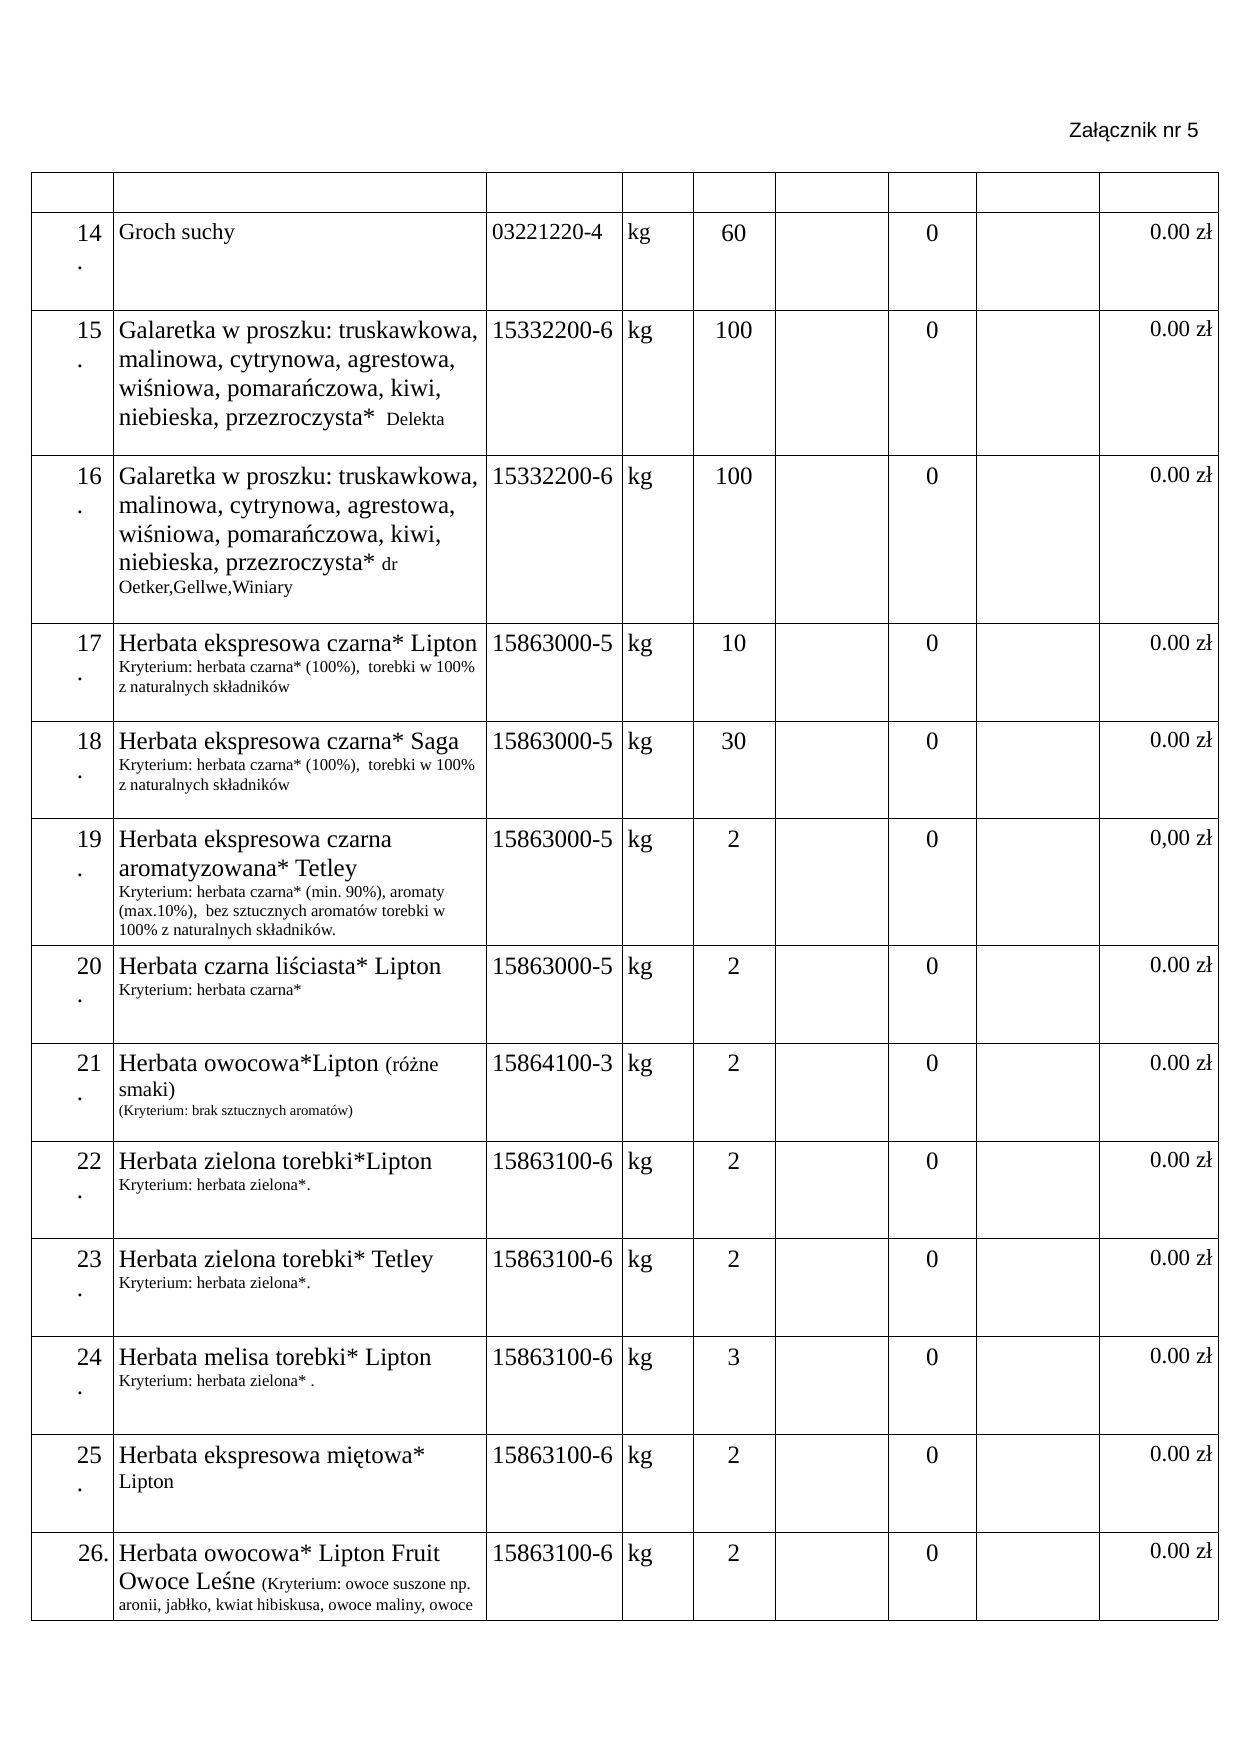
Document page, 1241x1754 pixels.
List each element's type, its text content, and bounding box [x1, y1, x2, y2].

table_cell 0 [889, 946, 976, 1043]
table_cell 0 [889, 213, 976, 310]
table_cell 2 [694, 1142, 775, 1238]
table_cell 0,00 zł [1100, 819, 1218, 945]
table_cell [776, 1142, 888, 1238]
table_cell 3 [694, 1337, 775, 1434]
table_cell 0,00 zł [1100, 1142, 1218, 1238]
table_cell [977, 1239, 1099, 1336]
table_cell Herbata owocowa*Lipton (różne smaki) (Kryterium: brak sztucznych aromatów) [114, 1044, 486, 1141]
table_cell 0 [889, 624, 976, 721]
table_cell 0,00 zł [1100, 1533, 1218, 1620]
table_cell [32, 1533, 113, 1620]
table_cell [32, 311, 113, 455]
table_cell Galaretka w proszku: truskawkowa, malinowa, cytrynowa, agrestowa, wiśniowa, pomarańczowa, kiwi, niebieska, przezroczysta* Delekta [114, 311, 486, 455]
table_cell [487, 173, 622, 212]
table_cell [776, 1239, 888, 1336]
table_cell [32, 624, 113, 721]
table_cell 2 [694, 819, 775, 945]
table_cell 15863000-5 [487, 946, 622, 1043]
table_cell kg [623, 722, 693, 818]
table_cell [977, 311, 1099, 455]
table_cell 15863100-6 [487, 1239, 622, 1336]
table_cell Herbata ekspresowa czarna* Saga Kryterium: herbata czarna* (100%), torebki w 100% z naturalnych składników [114, 722, 486, 818]
table_cell 15863100-6 [487, 1337, 622, 1434]
table_cell 0,00 zł [1100, 1044, 1218, 1141]
table_cell 2 [694, 1044, 775, 1141]
table_cell [32, 722, 113, 818]
table_cell [694, 173, 775, 212]
table_cell Herbata owocowa* Lipton Fruit Owoce Leśne (Kryterium: owoce suszone np. aronii, jabłko, kwiat hibiskusa, owoce maliny, owoce [114, 1533, 486, 1620]
table_cell 60 [694, 213, 775, 310]
table_cell 2 [694, 1239, 775, 1336]
table_cell 0 [889, 1239, 976, 1336]
table_cell [977, 1337, 1099, 1434]
table_cell 15863100-6 [487, 1435, 622, 1532]
table_cell [977, 946, 1099, 1043]
table_cell Galaretka w proszku: truskawkowa, malinowa, cytrynowa, agrestowa, wiśniowa, pomarańczowa, kiwi, niebieska, przezroczysta* dr Oetker,Gellwe,Winiary [114, 456, 486, 623]
table_cell [977, 1044, 1099, 1141]
table_cell [776, 456, 888, 623]
table_cell 0,00 zł [1100, 1435, 1218, 1532]
table_cell [776, 213, 888, 310]
table_cell Herbata czarna liściasta* Lipton Kryterium: herbata czarna* [114, 946, 486, 1043]
table_cell Herbata ekspresowa czarna* Lipton Kryterium: herbata czarna* (100%), torebki w 100% z naturalnych składników [114, 624, 486, 721]
table_cell [32, 1337, 113, 1434]
table_cell Herbata ekspresowa miętowa* Lipton [114, 1435, 486, 1532]
table_cell [776, 624, 888, 721]
table_cell 0,00 zł [1100, 173, 1218, 212]
table_cell Herbata zielona torebki*Lipton Kryterium: herbata zielona*. [114, 1142, 486, 1238]
table_cell [977, 456, 1099, 623]
table_cell 15863000-5 [487, 722, 622, 818]
table_cell [776, 946, 888, 1043]
table_cell [32, 1044, 113, 1141]
table_cell kg [623, 311, 693, 455]
table_cell [977, 1435, 1099, 1532]
table_cell [776, 1044, 888, 1141]
table_cell kg [623, 1142, 693, 1238]
table_cell [977, 819, 1099, 945]
table_cell 2 [694, 1435, 775, 1532]
table_cell 100 [694, 311, 775, 455]
table_cell 0 [889, 1142, 976, 1238]
table_cell 100 [694, 456, 775, 623]
table_cell 0 [889, 1044, 976, 1141]
table_cell 0,00 zł [1100, 624, 1218, 721]
table_cell kg [623, 456, 693, 623]
table_cell [977, 1533, 1099, 1620]
table_cell [32, 946, 113, 1043]
table_cell 0,00 zł [1100, 456, 1218, 623]
table_cell kg [623, 624, 693, 721]
table_cell [776, 819, 888, 945]
table_cell [114, 173, 486, 212]
table_cell 2 [694, 946, 775, 1043]
table_cell [32, 819, 113, 945]
table_cell [623, 173, 693, 212]
table_cell 0 [889, 456, 976, 623]
table_cell [977, 213, 1099, 310]
table_cell 30 [694, 722, 775, 818]
table_cell kg [623, 213, 693, 310]
table_cell kg [623, 819, 693, 945]
table_cell [32, 456, 113, 623]
table_cell Groch suchy [114, 213, 486, 310]
table_cell [977, 1142, 1099, 1238]
table_cell [776, 722, 888, 818]
table_cell [32, 173, 113, 212]
table_cell 15863100-6 [487, 1142, 622, 1238]
table_cell 15863100-6 [487, 1533, 622, 1620]
table_cell 0,00 zł [1100, 946, 1218, 1043]
table_cell 0,00 zł [1100, 1239, 1218, 1336]
table_cell kg [623, 1533, 693, 1620]
table_cell kg [623, 1239, 693, 1336]
table_cell kg [623, 946, 693, 1043]
table_cell 0,00 zł [1100, 311, 1218, 455]
table_cell kg [623, 1435, 693, 1532]
table_cell [889, 173, 976, 212]
table_cell Herbata zielona torebki* Tetley Kryterium: herbata zielona*. [114, 1239, 486, 1336]
table_cell [32, 213, 113, 310]
table_cell [776, 1533, 888, 1620]
table_cell 15863000-5 [487, 819, 622, 945]
table_cell 15864100-3 [487, 1044, 622, 1141]
table_cell 0,00 zł [1100, 1337, 1218, 1434]
table_cell [977, 624, 1099, 721]
table_cell 0 [889, 311, 976, 455]
table_cell [977, 173, 1099, 212]
table_cell 0,00 zł [1100, 213, 1218, 310]
table_cell kg [623, 1044, 693, 1141]
table_cell [977, 722, 1099, 818]
table_cell [32, 1435, 113, 1532]
table_cell 0 [889, 819, 976, 945]
table_cell 0 [889, 1435, 976, 1532]
table_cell 15332200-6 [487, 311, 622, 455]
table_cell [776, 173, 888, 212]
table_cell 15863000-5 [487, 624, 622, 721]
table_cell [32, 1142, 113, 1238]
table_cell 15332200-6 [487, 456, 622, 623]
table_cell [776, 1435, 888, 1532]
table_cell 10 [694, 624, 775, 721]
table_cell [776, 1337, 888, 1434]
table_cell Herbata melisa torebki* Lipton Kryterium: herbata zielona* . [114, 1337, 486, 1434]
table_cell kg [623, 1337, 693, 1434]
table_cell 0 [889, 1337, 976, 1434]
table_cell [32, 1239, 113, 1336]
table_cell 0,00 zł [1100, 722, 1218, 818]
table_cell Herbata ekspresowa czarna aromatyzowana* Tetley Kryterium: herbata czarna* (min. 90%), aromaty (max.10%), bez sztucznych aromatów torebki w 100% z naturalnych składników. [114, 819, 486, 945]
table_cell 2 [694, 1533, 775, 1620]
table_cell [776, 311, 888, 455]
table_cell 0 [889, 722, 976, 818]
table_cell 0 [889, 1533, 976, 1620]
table_cell 03221220-4 [487, 213, 622, 310]
